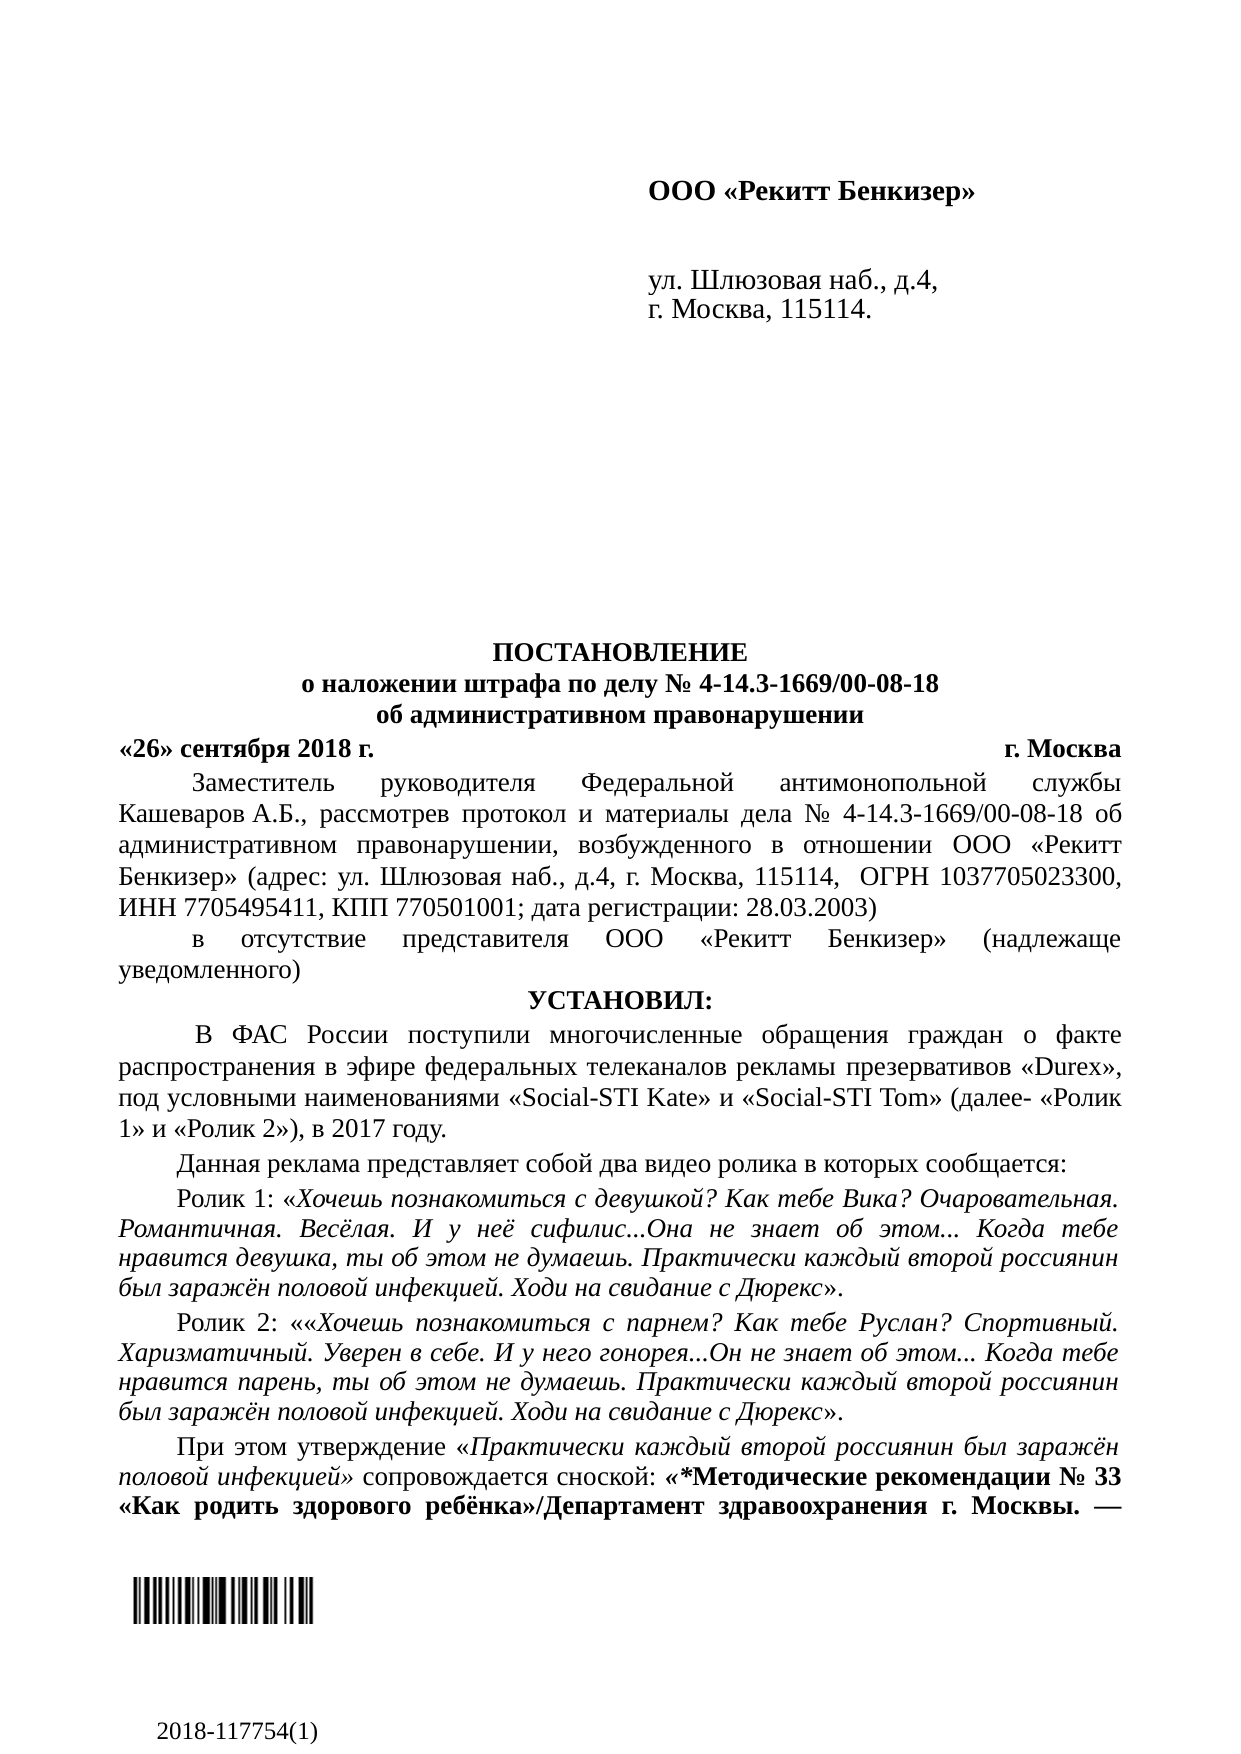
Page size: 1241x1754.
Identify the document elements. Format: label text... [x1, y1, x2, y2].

text в отсутствие представителя ООО «Рекитт Бенкизер» (надлежаще уведомленного) [118, 922, 1122, 984]
text о наложении штрафа по делу № 4-14.3-1669/00-08-18 [118, 667, 1122, 698]
text Ролик 2: ««Хочешь познакомиться с парнем? Как тебе Руслан? Спортивный. Харизматичный. Уверен в себе. И у него гонорея...Он не знает об этом... Когда тебе нравится парень, ты об этом не думаешь. Практически каждый второй россиянин был заражён половой инфекцией. Ходи на свидание с Дюрекс». [118, 1308, 1122, 1426]
text Ролик 1: «Хочешь познакомиться с девушкой? Как тебе Вика? Очаровательная. Романтичная. Весёлая. И у неё сифилис...Она не знает об этом... Когда тебе нравится девушка, ты об этом не думаешь. Практически каждый второй россиянин был заражён половой инфекцией. Ходи на свидание с Дюрекс». [118, 1184, 1122, 1302]
text об административном правонарушении [118, 698, 1122, 729]
text Данная реклама представляет собой два видео ролика в которых сообщается: [118, 1149, 1122, 1178]
text УСТАНОВИЛ: [118, 984, 1122, 1016]
picture [118, 1577, 331, 1624]
text ООО «Рекитт Бенкизер» [648, 177, 1122, 207]
text г. Москва, 115114. [648, 295, 1122, 324]
text Заместитель руководителя Федеральной антимонопольной службы Кашеваров А.Б., рассмотрев протокол и материалы дела № 4-14.3-1669/00-08-18 об административном правонарушении, возбужденного в отношении ООО «Рекитт Бенкизер» (адрес: ул. Шлюзовая наб., д.4, г. Москва, 115114, ОГРН 1037705023300, ИНН 7705495411, КПП 770501001; дата регистрации: 28.03.2003) [118, 766, 1122, 922]
text «26» сентября 2018 г. г. Москва [118, 732, 1122, 763]
text ПОСТАНОВЛЕНИЕ [118, 636, 1122, 667]
text ул. Шлюзовая наб., д.4, [648, 266, 1122, 295]
text В ФАС России поступили многочисленные обращения граждан о факте распространения в эфире федеральных телеканалов рекламы презервативов «Durex», под условными наименованиями «Social-STI Kate» и «Social-STI Tom» (далее- «Ролик 1» и «Ролик 2»), в 2017 году. [118, 1018, 1122, 1143]
text При этом утверждение «Практически каждый второй россиянин был заражён половой инфекцией» сопровождается сноской: «*Методические рекомендации № 33 «Как родить здорового ребёнка»/Департамент здравоохранения г. Москвы. — [118, 1432, 1122, 1521]
